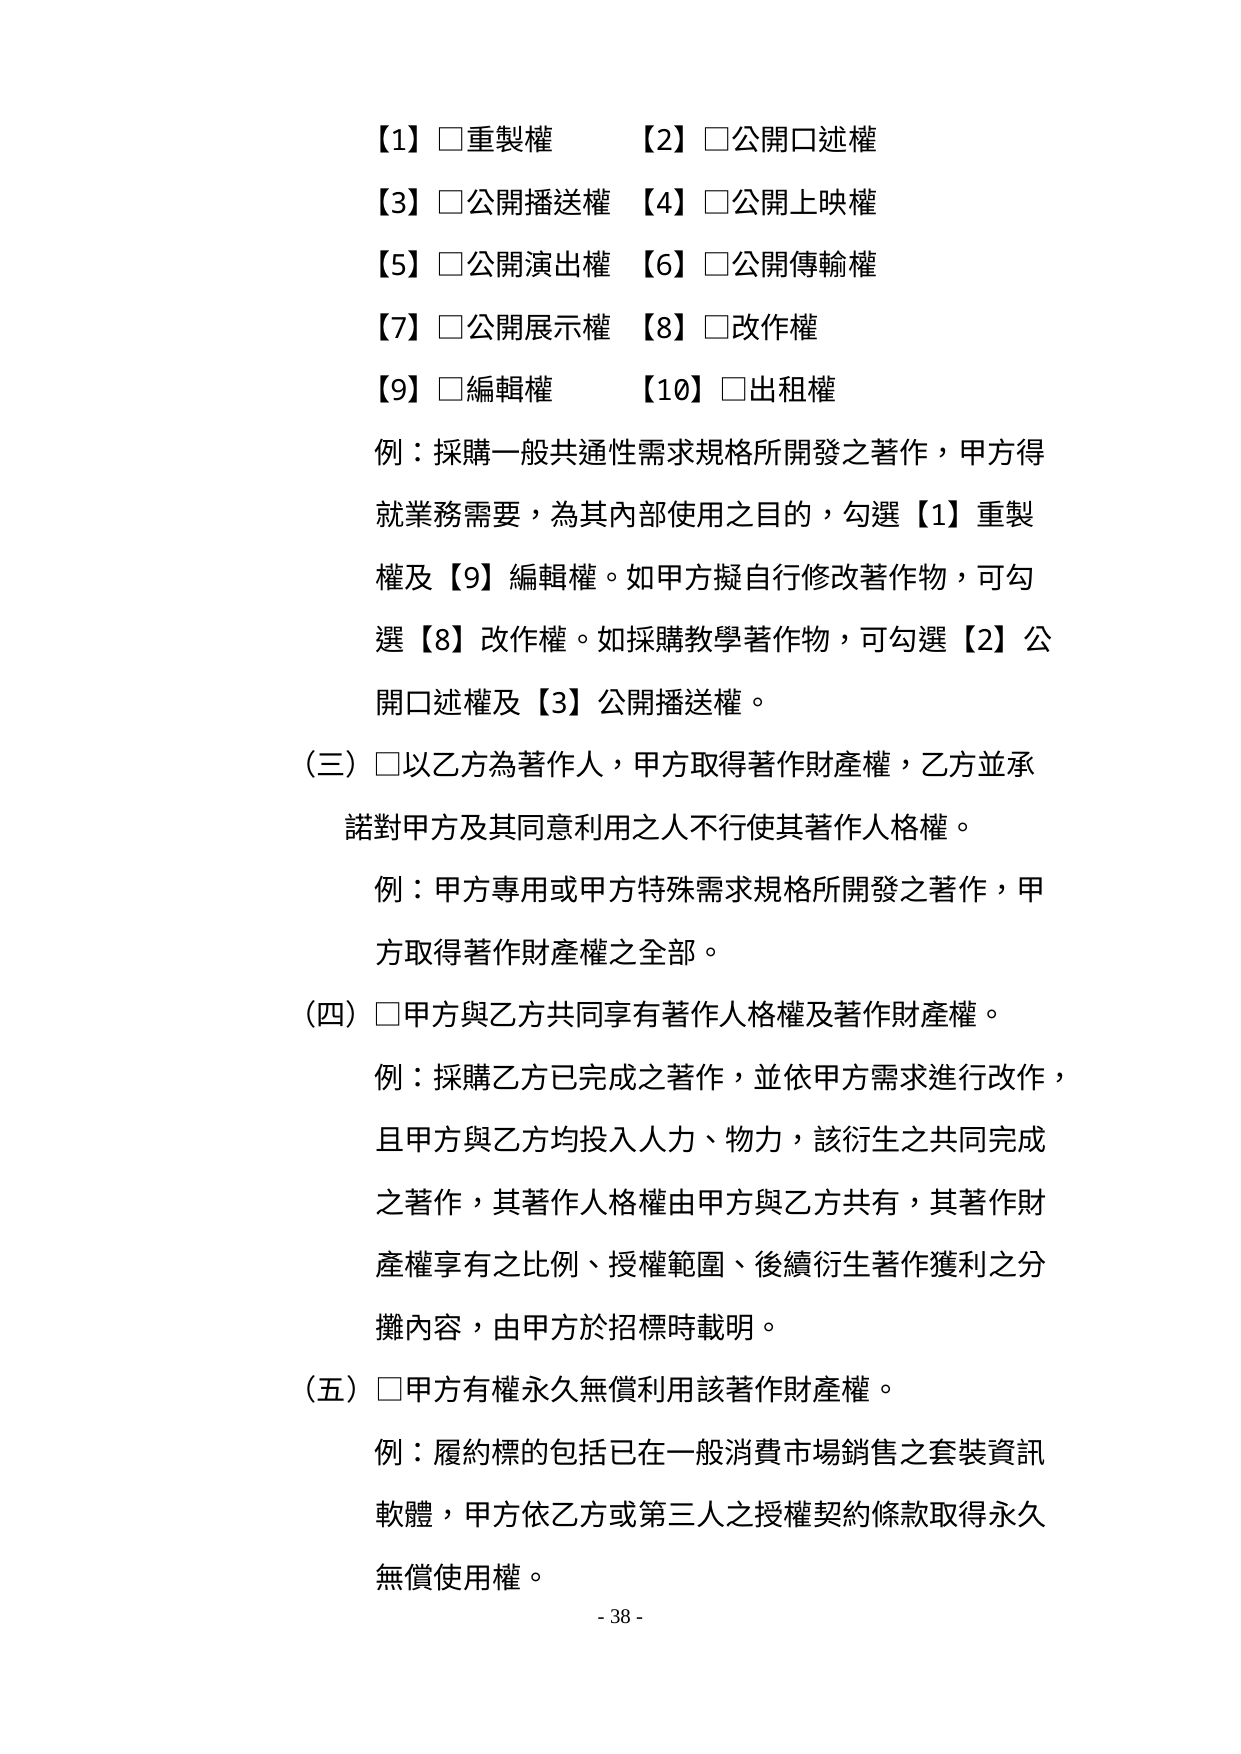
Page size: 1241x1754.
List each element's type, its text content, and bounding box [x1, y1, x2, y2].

text 【9】□編輯權 【10】□出租權 [361, 346, 1053, 409]
text （三）□以乙方為著作人，甲方取得著作財產權，乙方並承諾對甲方及其同意利用之人不行使其著作人格權。 [287, 721, 1053, 846]
text 【5】□公開演出權 【6】□公開傳輸權 [361, 221, 1053, 284]
text 例：甲方專用或甲方特殊需求規格所開發之著作，甲方取得著作財產權之全部。 [374, 846, 1053, 971]
text 【7】□公開展示權 【8】□改作權 [361, 284, 1053, 346]
text 【3】□公開播送權 【4】□公開上映權 [361, 159, 1053, 221]
text 例：履約標的包括已在一般消費市場銷售之套裝資訊軟體，甲方依乙方或第三人之授權契約條款取得永久無償使用權。 [374, 1409, 1053, 1596]
text 【1】□重製權 【2】□公開口述權 [361, 96, 1053, 159]
text 例：採購乙方已完成之著作，並依甲方需求進行改作，且甲方與乙方均投入人力、物力，該衍生之共同完成之著作，其著作人格權由甲方與乙方共有，其著作財產權享有之比例、授權範圍、後續衍生著作獲利之分攤內容，由甲方於招標時載明。 [374, 1034, 1053, 1346]
text （五）□甲方有權永久無償利用該著作財產權。 [287, 1346, 1053, 1409]
text （四）□甲方與乙方共同享有著作人格權及著作財產權。 [287, 971, 1053, 1034]
text 例：採購一般共通性需求規格所開發之著作，甲方得就業務需要，為其內部使用之目的，勾選【1】重製權及【9】編輯權。如甲方擬自行修改著作物，可勾選【8】改作權。如採購教學著作物，可勾選【2】公開口述權及【3】公開播送權。 [374, 409, 1053, 721]
